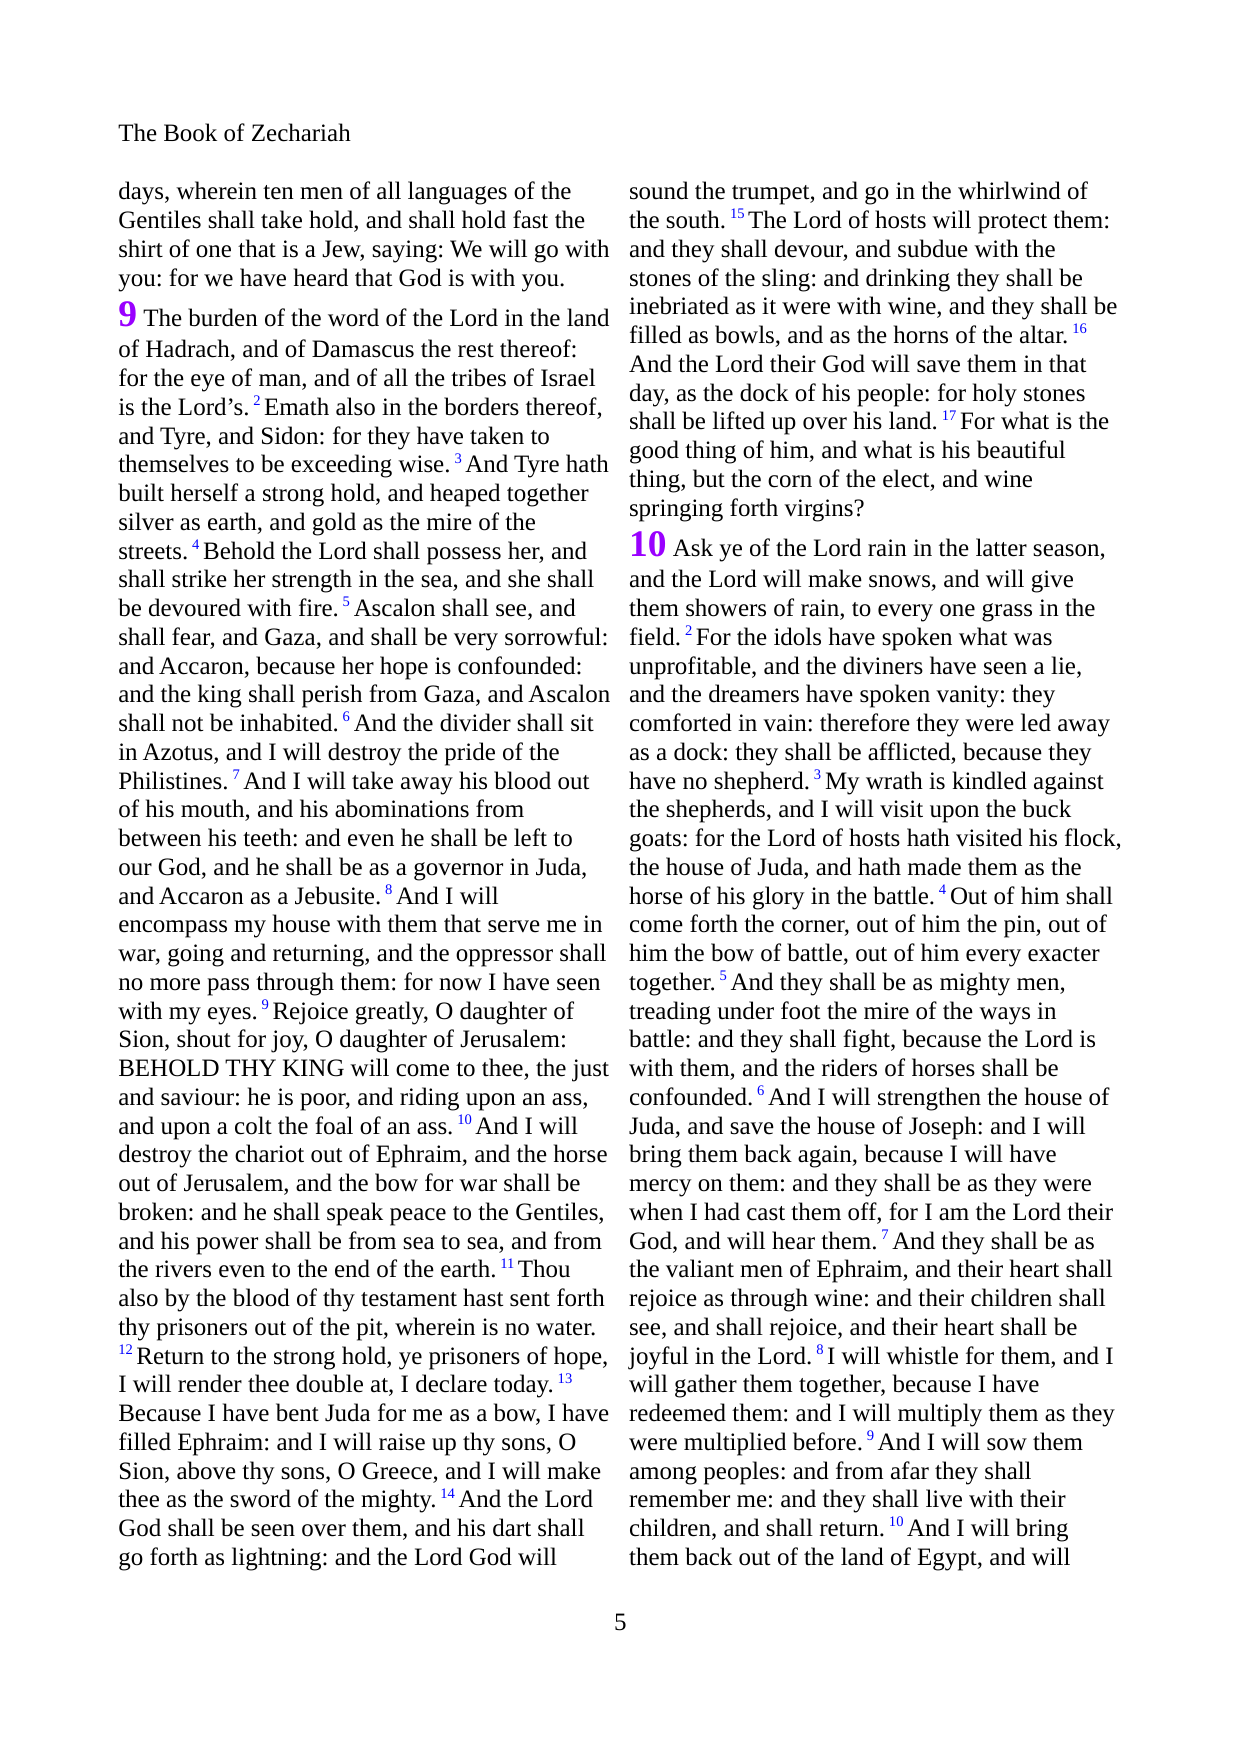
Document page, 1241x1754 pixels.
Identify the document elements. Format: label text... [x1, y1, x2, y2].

text sound the trumpet, and go in the whirlwind of the south. 15 The Lord of hosts will protect them: and they shall devour, and subdue with the stones of the sling: and drinking they shall be inebriated as it were with wine, and they shall be filled as bowls, and as the horns of the altar. 16 And the Lord their God will save them in that day, as the dock of his people: for holy stones shall be lifted up over his land. 17 For what is the good thing of him, and what is his beautiful thing, but the corn of the elect, and wine springing forth virgins? [629, 176, 1122, 521]
text 9 The burden of the word of the Lord in the land of Hadrach, and of Damascus the rest thereof: for the eye of man, and of all the tribes of Israel is the Lord’s. 2 Emath also in the borders thereof, and Tyre, and Sidon: for they have taken to themselves to be exceeding wise. 3 And Tyre hath built herself a strong hold, and heaped together silver as earth, and gold as the mire of the streets. 4 Behold the Lord shall possess her, and shall strike her strength in the sea, and she shall be devoured with fire. 5 Ascalon shall see, and shall fear, and Gaza, and shall be very sorrowful: and Accaron, because her hope is confounded: and the king shall perish from Gaza, and Ascalon shall not be inhabited. 6 And the divider shall sit in Azotus, and I will destroy the pride of the Philistines. 7 And I will take away his blood out of his mouth, and his abominations from between his teeth: and even he shall be left to our God, and he shall be as a governor in Juda, and Accaron as a Jebusite. 8 And I will encompass my house with them that serve me in war, going and returning, and the oppressor shall no more pass through them: for now I have seen with my eyes. 9 Rejoice greatly, O daughter of Sion, shout for joy, O daughter of Jerusalem: BEHOLD THY KING will come to thee, the just and saviour: he is poor, and riding upon an ass, and upon a colt the foal of an ass. 10 And I will destroy the chariot out of Ephraim, and the horse out of Jerusalem, and the bow for war shall be broken: and he shall speak peace to the Gentiles, and his power shall be from sea to sea, and from the rivers even to the end of the earth. 11 Thou also by the blood of thy testament hast sent forth thy prisoners out of the pit, wherein is no water. 12 Return to the strong hold, ye prisoners of hope, I will render thee double at, I declare today. 13 Because I have bent Juda for me as a bow, I have filled Ephraim: and I will raise up thy sons, O Sion, above thy sons, O Greece, and I will make thee as the sword of the mighty. 14 And the Lord God shall be seen over them, and his dart shall go forth as lightning: and the Lord God will [118, 291, 611, 1571]
text 10 Ask ye of the Lord rain in the latter season, and the Lord will make snows, and will give them showers of rain, to every one grass in the field. 2 For the idols have spoken what was unprofitable, and the diviners have seen a lie, and the dreamers have spoken vanity: they comforted in vain: therefore they were led away as a dock: they shall be afflicted, because they have no shepherd. 3 My wrath is kindled against the shepherds, and I will visit upon the buck goats: for the Lord of hosts hath visited his flock, the house of Juda, and hath made them as the horse of his glory in the battle. 4 Out of him shall come forth the corner, out of him the pin, out of him the bow of battle, out of him every exacter together. 5 And they shall be as mighty men, treading under foot the mire of the ways in battle: and they shall fight, because the Lord is with them, and the riders of horses shall be confounded. 6 And I will strengthen the house of Juda, and save the house of Joseph: and I will bring them back again, because I will have mercy on them: and they shall be as they were when I had cast them off, for I am the Lord their God, and will hear them. 7 And they shall be as the valiant men of Ephraim, and their heart shall rejoice as through wine: and their children shall see, and shall rejoice, and their heart shall be joyful in the Lord. 8 I will whistle for them, and I will gather them together, because I have redeemed them: and I will multiply them as they were multiplied before. 9 And I will sow them among peoples: and from afar they shall remember me: and they shall live with their children, and shall return. 10 And I will bring them back out of the land of Egypt, and will [629, 521, 1122, 1571]
text days, wherein ten men of all languages of the Gentiles shall take hold, and shall hold fast the shirt of one that is a Jew, saying: We will go with you: for we have heard that God is with you. [118, 176, 611, 291]
